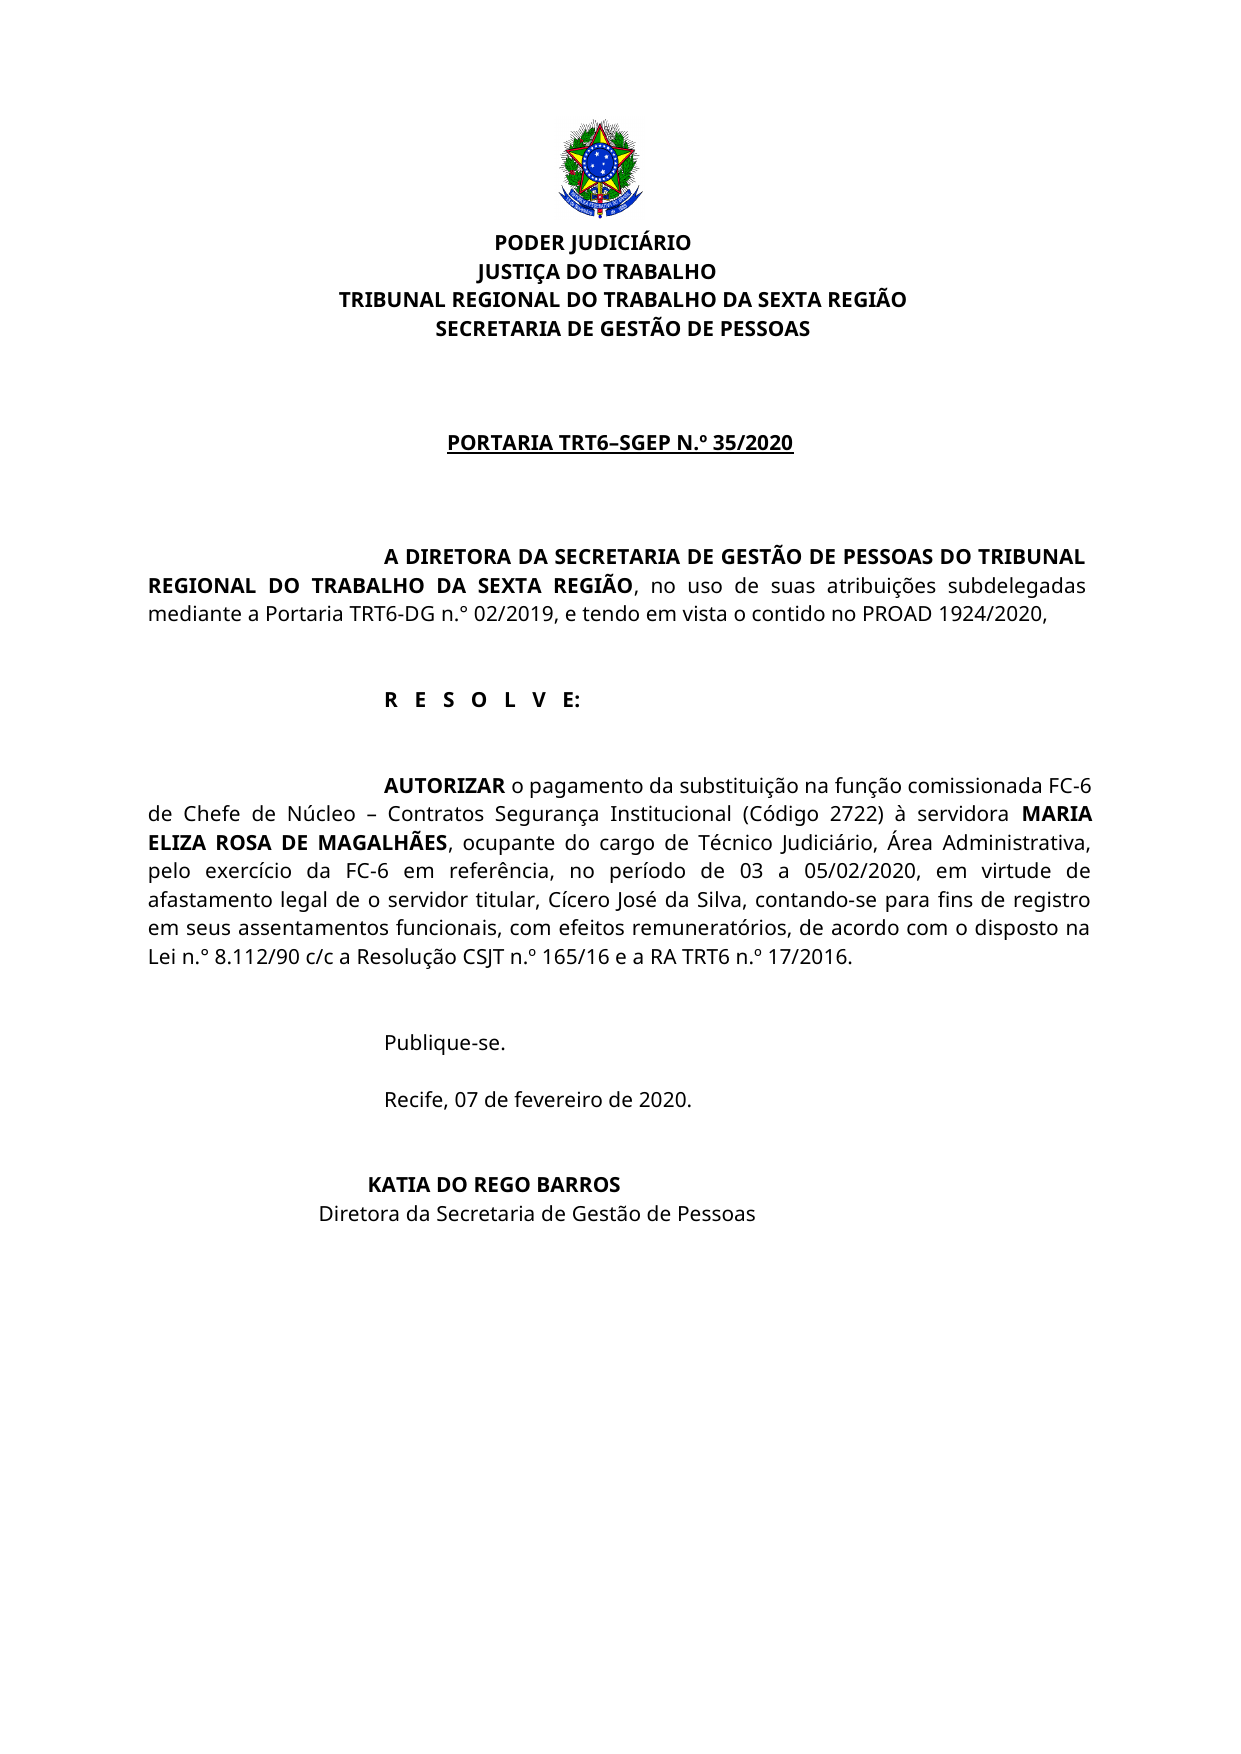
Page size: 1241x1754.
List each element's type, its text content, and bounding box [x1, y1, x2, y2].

text TRIBUNAL REGIONAL DO TRABALHO DA SEXTA REGIÃO [148, 285, 1092, 314]
text Publique-se. [148, 1027, 1092, 1056]
text PODER JUDICIÁRIO [148, 228, 1092, 257]
text KATIA DO REGO BARROS [148, 1170, 1092, 1199]
text SECRETARIA DE GESTÃO DE PESSOAS [148, 314, 1092, 342]
picture [554, 116, 645, 220]
text Diretora da Secretaria de Gestão de Pessoas [148, 1199, 1092, 1227]
text PORTARIA TRT6–SGEP N.º 35/2020 [148, 428, 1092, 457]
text A DIRETORA DA SECRETARIA DE GESTÃO DE PESSOAS DO TRIBUNAL REGIONAL DO TRABALHO DA SEXTA REGIÃO, no uso de suas atribuições subdelegadas mediante a Portaria TRT6-DG n.° 02/2019, e tendo em vista o contido no PROAD 1924/2020, [148, 542, 1087, 628]
text R E S O L V E: [148, 685, 1087, 713]
text Recife, 07 de fevereiro de 2020. [148, 1084, 1092, 1113]
text JUSTIÇA DO TRABALHO [148, 257, 1092, 285]
text AUTORIZAR o pagamento da substituição na função comissionada FC-6 de Chefe de Núcleo – Contratos Segurança Institucional (Código 2722) à servidora MARIA ELIZA ROSA DE MAGALHÃES, ocupante do cargo de Técnico Judiciário, Área Administrativa, pelo exercício da FC-6 em referência, no período de 03 a 05/02/2020, em virtude de afastamento legal de o servidor titular, Cícero José da Silva, contando-se para fins de registro em seus assentamentos funcionais, com efeitos remuneratórios, de acordo com o disposto na Lei n.° 8.112/90 c/c a Resolução CSJT n.º 165/16 e a RA TRT6 n.º 17/2016. [148, 771, 1092, 970]
